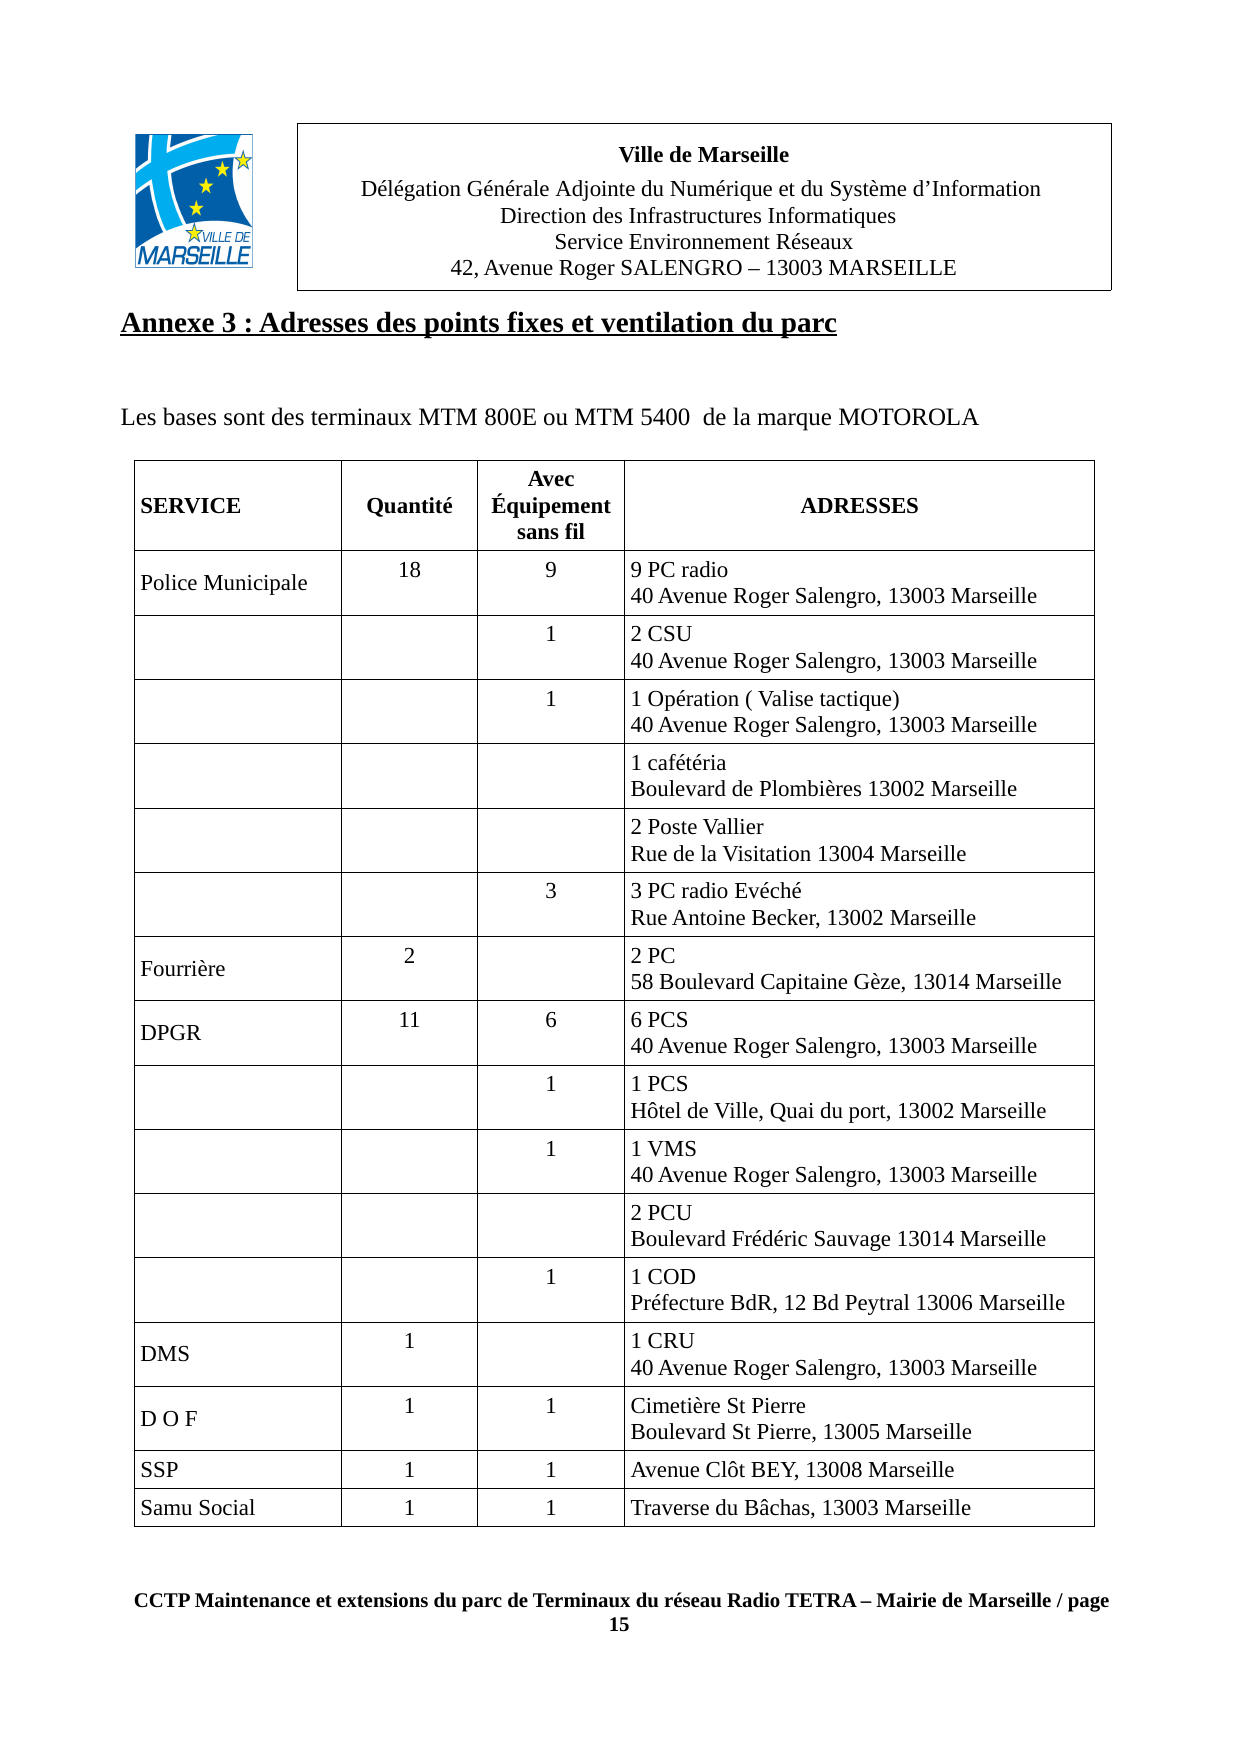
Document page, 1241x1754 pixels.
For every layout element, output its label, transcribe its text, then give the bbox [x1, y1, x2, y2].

table_cell 2 PCU Boulevard Frédéric Sauvage 13014 Marseille [625, 1194, 1094, 1257]
table_header ADRESSES [625, 461, 1094, 550]
table_cell [135, 616, 341, 679]
table_cell 2 PC 58 Boulevard Capitaine Gèze, 13014 Marseille [625, 937, 1094, 1000]
table_cell 1 [478, 680, 624, 743]
table_cell [478, 809, 624, 872]
table_cell 2 Poste Vallier Rue de la Visitation 13004 Marseille [625, 809, 1094, 872]
table_cell 1 cafétéria Boulevard de Plombières 13002 Marseille [625, 744, 1094, 807]
table_cell 1 [478, 1258, 624, 1322]
table_cell [135, 680, 341, 743]
table_cell 9 PC radio 40 Avenue Roger Salengro, 13003 Marseille [625, 551, 1094, 614]
table_cell 1 [478, 1451, 624, 1488]
table_cell [342, 616, 477, 679]
table_cell 18 [342, 551, 477, 614]
table_cell Police Municipale [135, 551, 341, 614]
table_cell 1 [342, 1387, 477, 1450]
table_cell 9 [478, 551, 624, 614]
table_cell [342, 680, 477, 743]
subtitle Annexe 3 : Adresses des points fixes et ventilation du parc [120, 305, 1123, 338]
table_cell [135, 1066, 341, 1129]
table_cell 1 CRU 40 Avenue Roger Salengro, 13003 Marseille [625, 1323, 1094, 1386]
table_cell [135, 744, 341, 807]
table_cell [135, 1130, 341, 1193]
table_cell [478, 744, 624, 807]
table_cell 2 [342, 937, 477, 1000]
table_cell Cimetière St Pierre Boulevard St Pierre, 13005 Marseille [625, 1387, 1094, 1450]
table_cell [135, 873, 341, 936]
table_cell 3 PC radio Evéché Rue Antoine Becker, 13002 Marseille [625, 873, 1094, 936]
table_cell 11 [342, 1001, 477, 1064]
table_cell [342, 744, 477, 807]
table_cell Avenue Clôt BEY, 13008 Marseille [625, 1451, 1094, 1488]
table_cell 1 COD Préfecture BdR, 12 Bd Peytral 13006 Marseille [625, 1258, 1094, 1322]
table_cell 1 [342, 1489, 477, 1526]
table_cell [478, 1194, 624, 1257]
table_cell Traverse du Bâchas, 13003 Marseille [625, 1489, 1094, 1526]
table_cell [135, 1194, 341, 1257]
table_cell Samu Social [135, 1489, 341, 1526]
table_cell 6 PCS 40 Avenue Roger Salengro, 13003 Marseille [625, 1001, 1094, 1064]
table_cell 1 [478, 1387, 624, 1450]
table_cell [342, 873, 477, 936]
table_cell [342, 1130, 477, 1193]
table_cell SSP [135, 1451, 341, 1488]
table_cell 1 [478, 616, 624, 679]
table_cell 1 [342, 1323, 477, 1386]
table_cell 1 [478, 1066, 624, 1129]
table_cell [478, 1323, 624, 1386]
table_cell 1 [478, 1130, 624, 1193]
table_cell 1 Opération ( Valise tactique) 40 Avenue Roger Salengro, 13003 Marseille [625, 680, 1094, 743]
table_cell 3 [478, 873, 624, 936]
table_cell [478, 937, 624, 1000]
table_cell Fourrière [135, 937, 341, 1000]
table_cell 6 [478, 1001, 624, 1064]
table_cell [342, 1194, 477, 1257]
table_cell DPGR [135, 1001, 341, 1064]
table_header Avec Équipement sans fil [478, 461, 624, 550]
table_header Quantité [342, 461, 477, 550]
table_cell D O F [135, 1387, 341, 1450]
table_cell 1 PCS Hôtel de Ville, Quai du port, 13002 Marseille [625, 1066, 1094, 1129]
table_cell 1 [478, 1489, 624, 1526]
table_cell [135, 1258, 341, 1322]
table_header SERVICE [135, 461, 341, 550]
table_cell [135, 809, 341, 872]
text Les bases sont des terminaux MTM 800E ou MTM 5400 de la marque MOTOROLA [120, 402, 1123, 431]
table_cell 1 [342, 1451, 477, 1488]
table_cell DMS [135, 1323, 341, 1386]
table_cell 2 CSU 40 Avenue Roger Salengro, 13003 Marseille [625, 616, 1094, 679]
table_cell 1 VMS 40 Avenue Roger Salengro, 13003 Marseille [625, 1130, 1094, 1193]
table_cell [342, 809, 477, 872]
table_cell [342, 1258, 477, 1322]
table_cell [342, 1066, 477, 1129]
